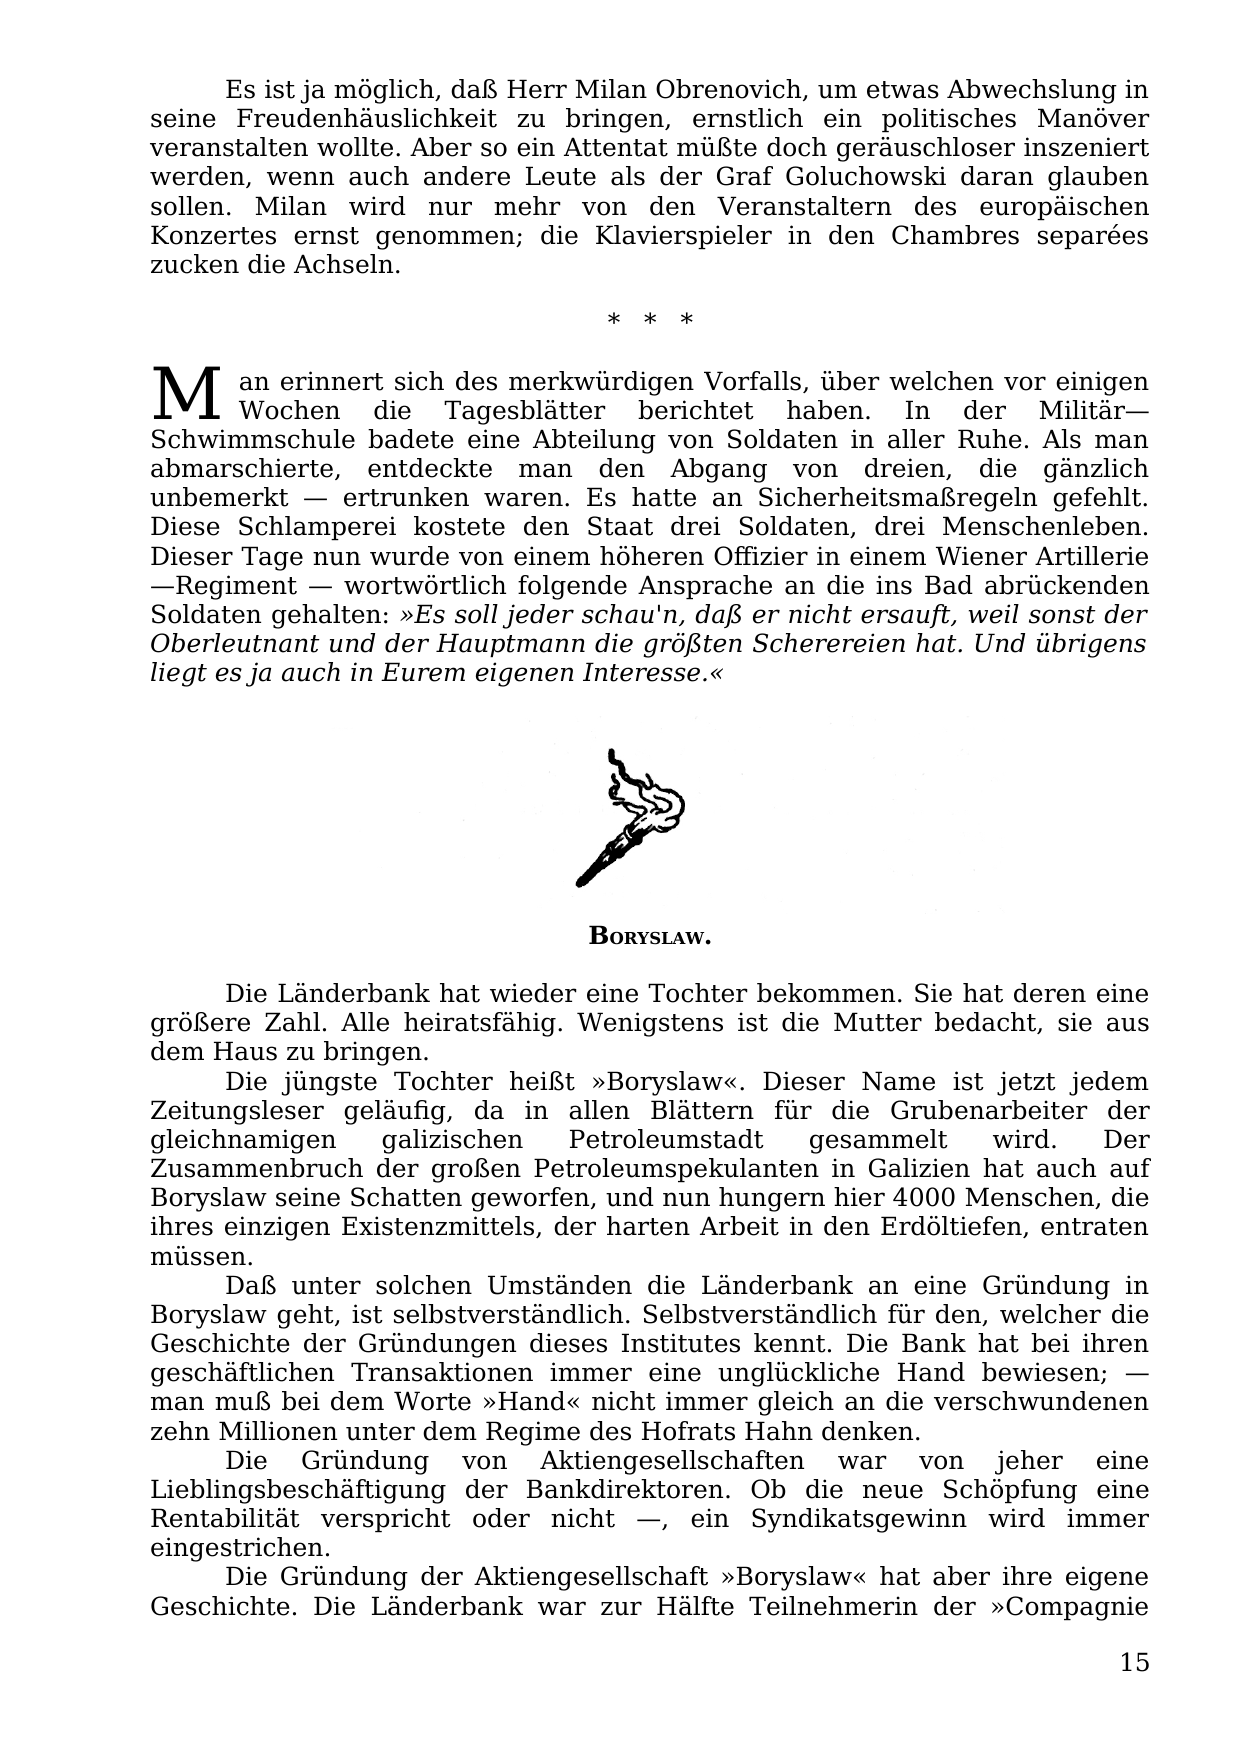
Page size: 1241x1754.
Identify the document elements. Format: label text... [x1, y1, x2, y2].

text Daß unter solchen Umständen die Länderbank an eine Gründung in Boryslaw geht, ist selbstverständlich. Selbstverständlich für den, welcher die Geschichte der Gründungen dieses Institutes kennt. Die Bank hat bei ihren geschäftlichen Transaktionen immer eine unglückliche Hand bewiesen; — man muß bei dem Worte »Hand« nicht immer gleich an die verschwundenen zehn Millionen unter dem Regime des Hofrats Hahn denken. [150, 1271, 1151, 1446]
text Die Länderbank hat wieder eine Tochter bekommen. Sie hat deren eine größere Zahl. Alle heiratsfähig. Wenigstens ist die Mutter bedacht, sie aus dem Haus zu bringen. [150, 979, 1151, 1067]
text Boryslaw. [150, 717, 1151, 950]
text * * * [150, 308, 1151, 337]
text Die jüngste Tochter heißt »Boryslaw«. Dieser Name ist jetzt jedem Zeitungsleser geläufig, da in allen Blättern für die Grubenarbeiter der gleichnamigen galizischen Petroleumstadt gesammelt wird. Der Zusammenbruch der großen Petroleumspekulanten in Galizien hat auch auf Boryslaw seine Schatten geworfen, und nun hungern hier 4000 Menschen, die ihres einzigen Existenzmittels, der harten Arbeit in den Erdöltiefen, entraten müssen. [150, 1067, 1151, 1271]
picture [295, 716, 1006, 914]
text Die Gründung von Aktiengesellschaften war von jeher eine Lieblingsbeschäftigung der Bankdirektoren. Ob die neue Schöpfung eine Rentabilität verspricht oder nicht —, ein Syndikatsgewinn wird immer eingestrichen. [150, 1446, 1151, 1562]
text Man erinnert sich des merkwürdigen Vorfalls, über welchen vor einigen Wochen die Tagesblätter berichtet haben. In der Militär—Schwimmschule badete eine Abteilung von Soldaten in aller Ruhe. Als man abmarschierte, entdeckte man den Abgang von dreien, die gänzlich unbemerkt — ertrunken waren. Es hatte an Sicherheitsmaßregeln gefehlt. Diese Schlamperei kostete den Staat drei Soldaten, drei Menschenleben. Dieser Tage nun wurde von einem höheren Offizier in einem Wiener Artillerie—Regiment — wortwörtlich folgende Ansprache an die ins Bad abrückenden Soldaten gehalten: »Es soll jeder schau'n, daß er nicht ersauft, weil sonst der Oberleutnant und der Hauptmann die größten Scherereien hat. Und übrigens liegt es ja auch in Eurem eigenen Interesse.« [150, 367, 1151, 687]
text Es ist ja möglich, daß Herr Milan Obrenovich, um etwas Abwechslung in seine Freudenhäuslichkeit zu bringen, ernstlich ein politisches Manöver veranstalten wollte. Aber so ein Attentat müßte doch geräuschloser inszeniert werden, wenn auch andere Leute als der Graf Goluchowski daran glauben sollen. Milan wird nur mehr von den Veranstaltern des europäischen Konzertes ernst genommen; die Klavierspieler in den Chambres separées zucken die Achseln. [150, 75, 1151, 279]
text Die Gründung der Aktiengesellschaft »Boryslaw« hat aber ihre eigene Geschichte. Die Länderbank war zur Hälfte Teilnehmerin der »Compagnie [150, 1562, 1151, 1621]
